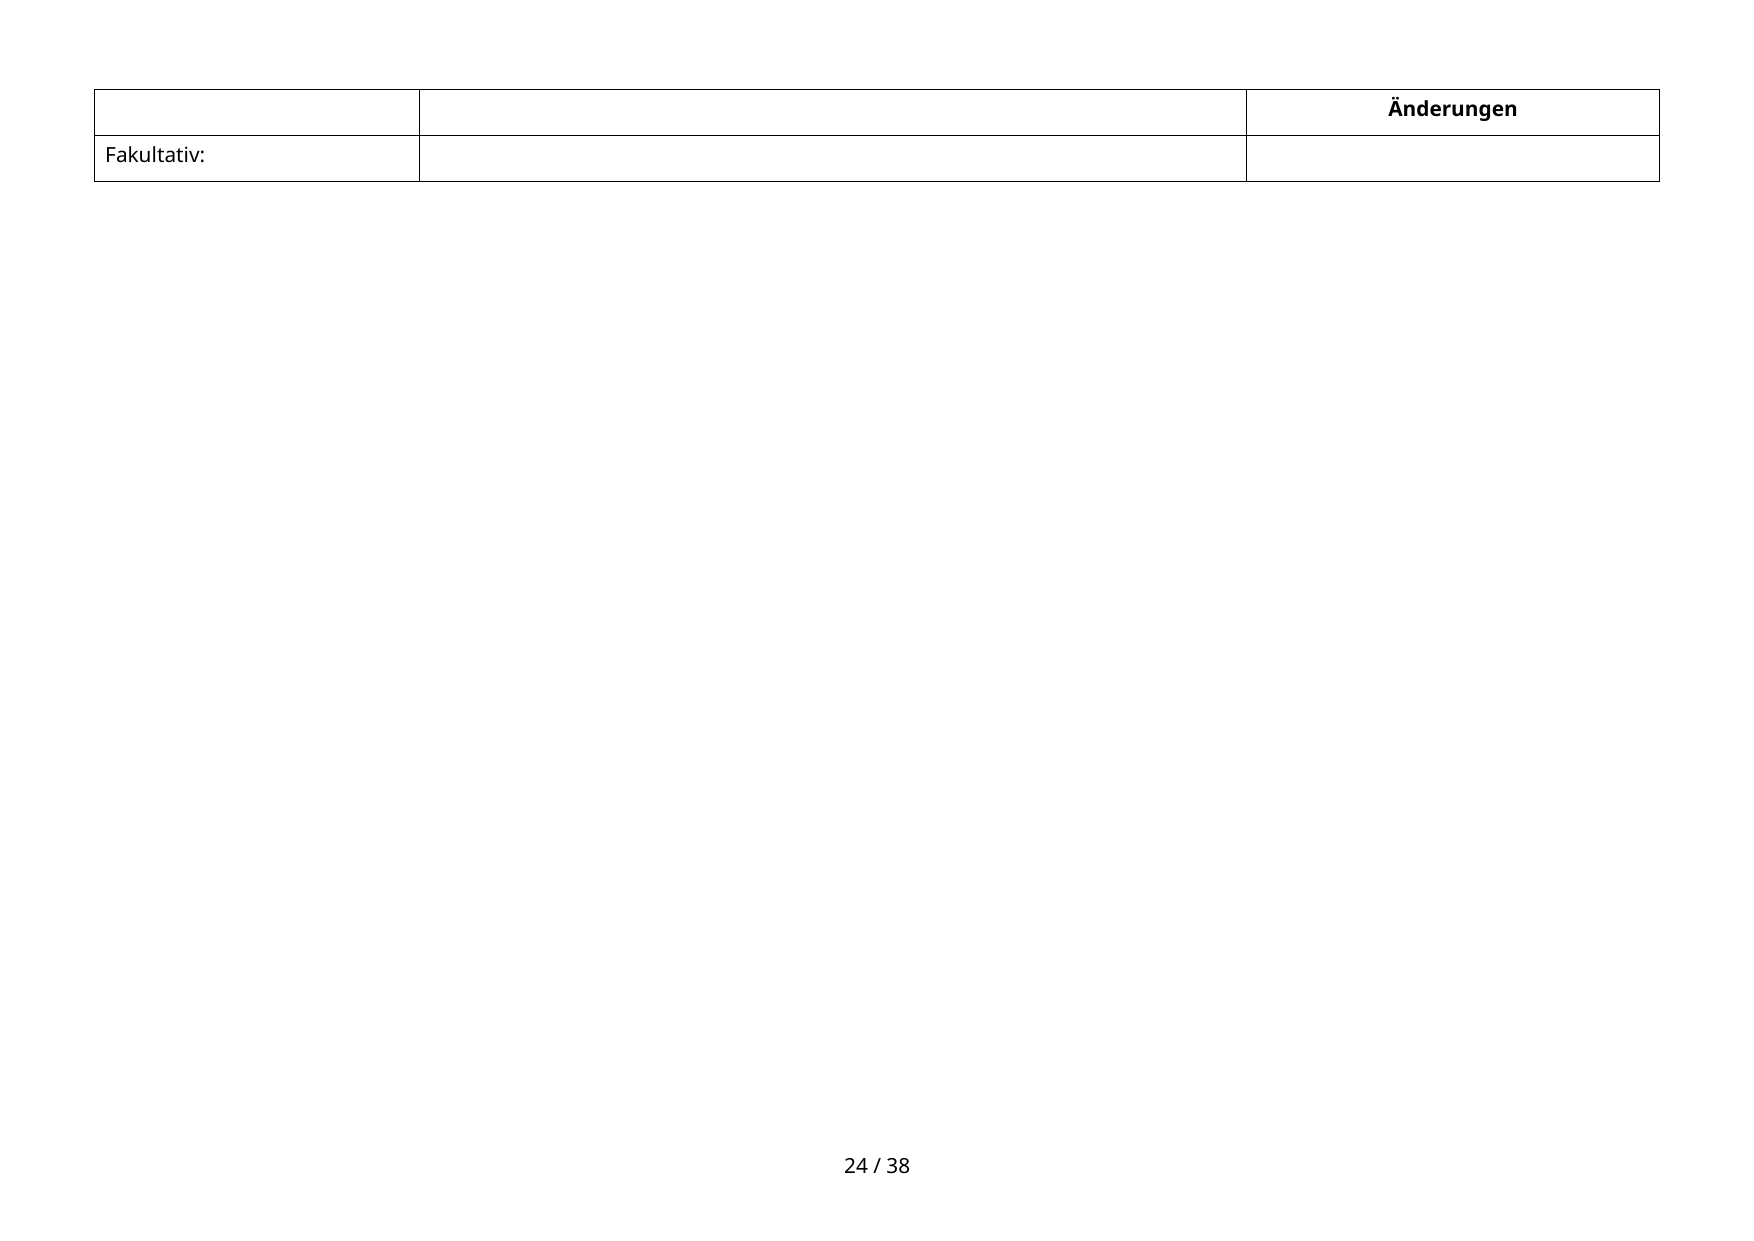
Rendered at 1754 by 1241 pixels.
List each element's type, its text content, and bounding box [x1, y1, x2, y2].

table_cell [1247, 136, 1659, 181]
table_header [420, 90, 1246, 134]
table_cell [420, 136, 1246, 181]
table_cell Fakultativ: [95, 136, 419, 181]
table_header [95, 90, 419, 134]
table_header Änderungen [1247, 90, 1659, 134]
